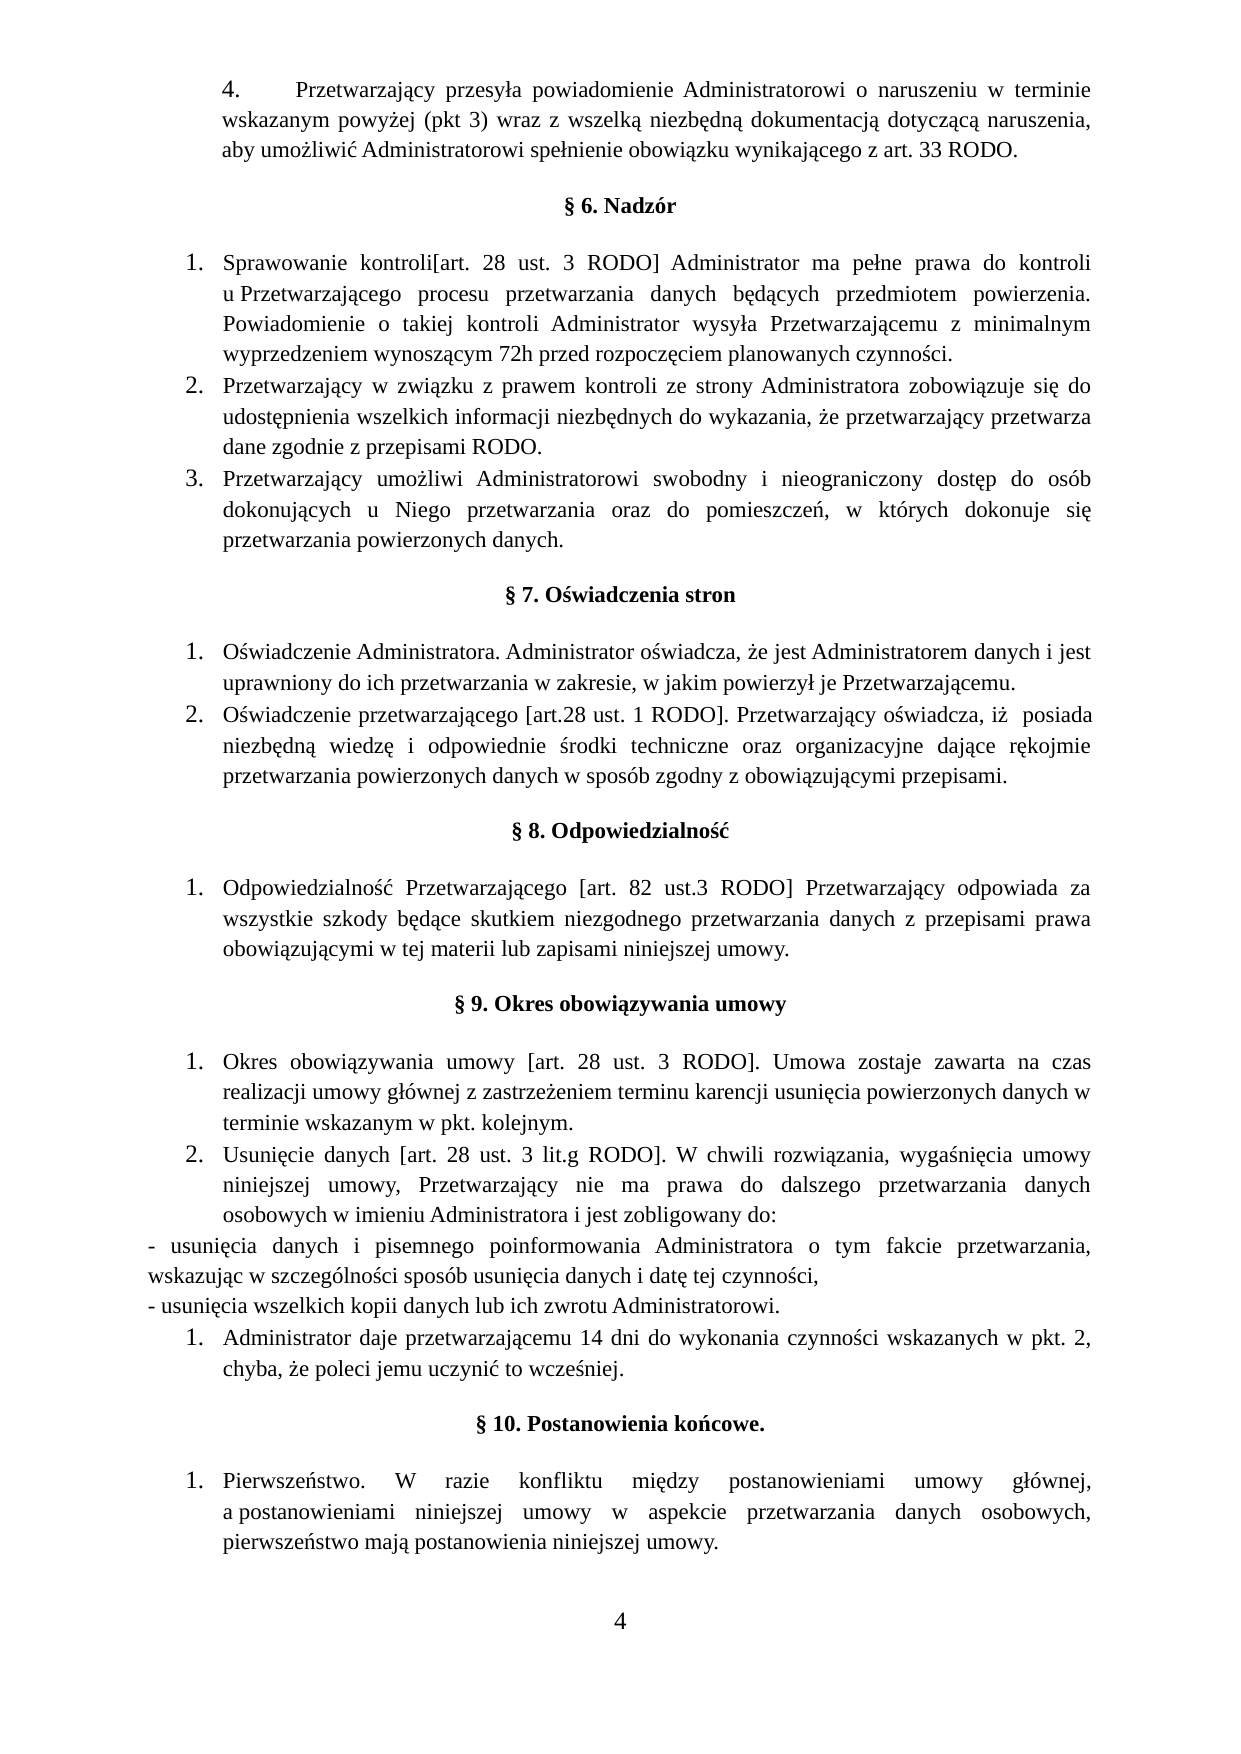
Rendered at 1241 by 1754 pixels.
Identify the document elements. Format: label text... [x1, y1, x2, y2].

text § 8. Odpowiedzialność [148, 817, 1092, 844]
list Usunięcie danych [art. 28 ust. 3 lit.g RODO]. W chwili rozwiązania, wygaśnięcia umowy niniejszej umowy, Przetwarzający nie ma prawa do dalszego przetwarzania danych osobowych w imieniu Administratora i jest zobligowany do: [185, 1139, 1092, 1228]
list Administrator daje przetwarzającemu 14 dni do wykonania czynności wskazanych w pkt. 2, chyba, że poleci jemu uczynić to wcześniej. [185, 1322, 1092, 1381]
list Oświadczenie Administratora. Administrator oświadcza, że jest Administratorem danych i jest uprawniony do ich przetwarzania w zakresie, w jakim powierzył je Przetwarzającemu. [185, 636, 1092, 695]
list Odpowiedzialność Przetwarzającego [art. 82 ust.3 RODO] Przetwarzający odpowiada za wszystkie szkody będące skutkiem niezgodnego przetwarzania danych z przepisami prawa obowiązującymi w tej materii lub zapisami niniejszej umowy. [185, 872, 1092, 962]
text § 9. Okres obowiązywania umowy [148, 991, 1092, 1017]
list Okres obowiązywania umowy [art. 28 ust. 3 RODO]. Umowa zostaje zawarta na czas realizacji umowy głównej z zastrzeżeniem terminu karencji usunięcia powierzonych danych w terminie wskazanym w pkt. kolejnym. [185, 1046, 1092, 1135]
list Pierwszeństwo. W razie konfliktu między postanowieniami umowy głównej, a postanowieniami niniejszej umowy w aspekcie przetwarzania danych osobowych, pierwszeństwo mają postanowienia niniejszej umowy. [185, 1465, 1092, 1554]
list Przetwarzający przesyła powiadomienie Administratorowi o naruszeniu w terminie wskazanym powyżej (pkt 3) wraz z wszelką niezbędną dokumentacją dotyczącą naruszenia, aby umożliwić Administratorowi spełnienie obowiązku wynikającego z art. 33 RODO. [222, 74, 1092, 163]
list Oświadczenie przetwarzającego [art.28 ust. 1 RODO]. Przetwarzający oświadcza, iż posiada niezbędną wiedzę i odpowiednie środki techniczne oraz organizacyjne dające rękojmie przetwarzania powierzonych danych w sposób zgodny z obowiązującymi przepisami. [185, 699, 1092, 788]
text § 6. Nadzór [148, 192, 1092, 218]
list - usunięcia wszelkich kopii danych lub ich zwrotu Administratorowi. [148, 1292, 1092, 1318]
list Sprawowanie kontroli[art. 28 ust. 3 RODO] Administrator ma pełne prawa do kontroli u Przetwarzającego procesu przetwarzania danych będących przedmiotem powierzenia. Powiadomienie o takiej kontroli Administrator wysyła Przetwarzającemu z minimalnym wyprzedzeniem wynoszącym 72h przed rozpoczęciem planowanych czynności. [185, 247, 1092, 366]
list Przetwarzający umożliwi Administratorowi swobodny i nieograniczony dostęp do osób dokonujących u Niego przetwarzania oraz do pomieszczeń, w których dokonuje się przetwarzania powierzonych danych. [185, 463, 1092, 552]
list Przetwarzający w związku z prawem kontroli ze strony Administratora zobowiązuje się do udostępnienia wszelkich informacji niezbędnych do wykazania, że przetwarzający przetwarza dane zgodnie z przepisami RODO. [185, 370, 1092, 459]
text § 10. Postanowienia końcowe. [148, 1410, 1092, 1437]
text § 7. Oświadczenia stron [148, 581, 1092, 608]
list - usunięcia danych i pisemnego poinformowania Administratora o tym fakcie przetwarzania, wskazując w szczególności sposób usunięcia danych i datę tej czynności, [148, 1232, 1092, 1288]
